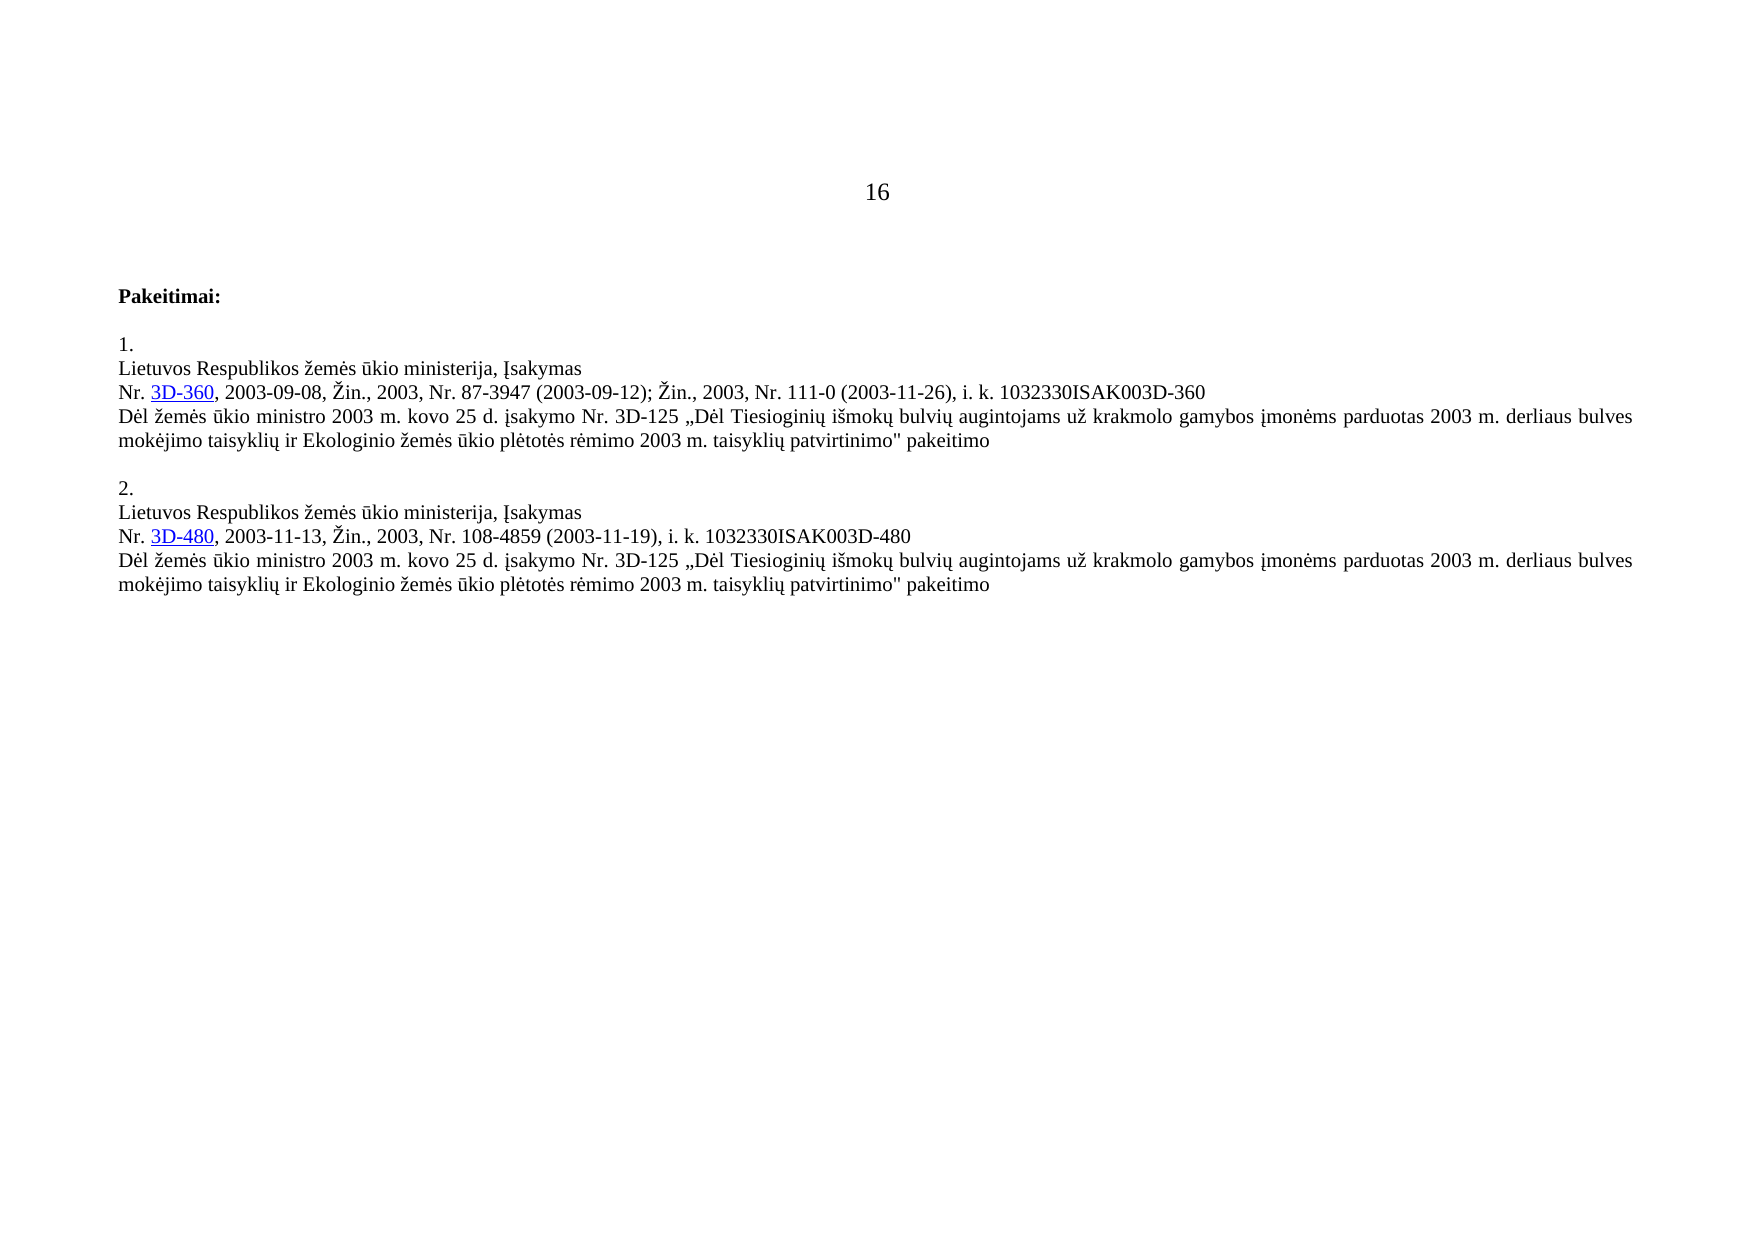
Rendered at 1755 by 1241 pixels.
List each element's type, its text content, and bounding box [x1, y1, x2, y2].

text Dėl žemės ūkio ministro 2003 m. kovo 25 d. įsakymo Nr. 3D-125 „Dėl Tiesioginių išmokų bulvių augintojams už krakmolo gamybos įmonėms parduotas 2003 m. derliaus bulves mokėjimo taisyklių ir Ekologinio žemės ūkio plėtotės rėmimo 2003 m. taisyklių patvirtinimo" pakeitimo [118, 404, 1636, 452]
text Nr. 3D-360, 2003-09-08, Žin., 2003, Nr. 87-3947 (2003-09-12); Žin., 2003, Nr. 111-0 (2003-11-26), i. k. 1032330ISAK003D-360 [118, 380, 1636, 404]
text Pakeitimai: [118, 283, 1636, 308]
text Dėl žemės ūkio ministro 2003 m. kovo 25 d. įsakymo Nr. 3D-125 „Dėl Tiesioginių išmokų bulvių augintojams už krakmolo gamybos įmonėms parduotas 2003 m. derliaus bulves mokėjimo taisyklių ir Ekologinio žemės ūkio plėtotės rėmimo 2003 m. taisyklių patvirtinimo" pakeitimo [118, 548, 1636, 596]
text 1. [118, 332, 1636, 356]
text Lietuvos Respublikos žemės ūkio ministerija, Įsakymas [118, 500, 1636, 524]
text Nr. 3D-480, 2003-11-13, Žin., 2003, Nr. 108-4859 (2003-11-19), i. k. 1032330ISAK003D-480 [118, 524, 1636, 548]
text 2. [118, 476, 1636, 500]
text Lietuvos Respublikos žemės ūkio ministerija, Įsakymas [118, 356, 1636, 380]
